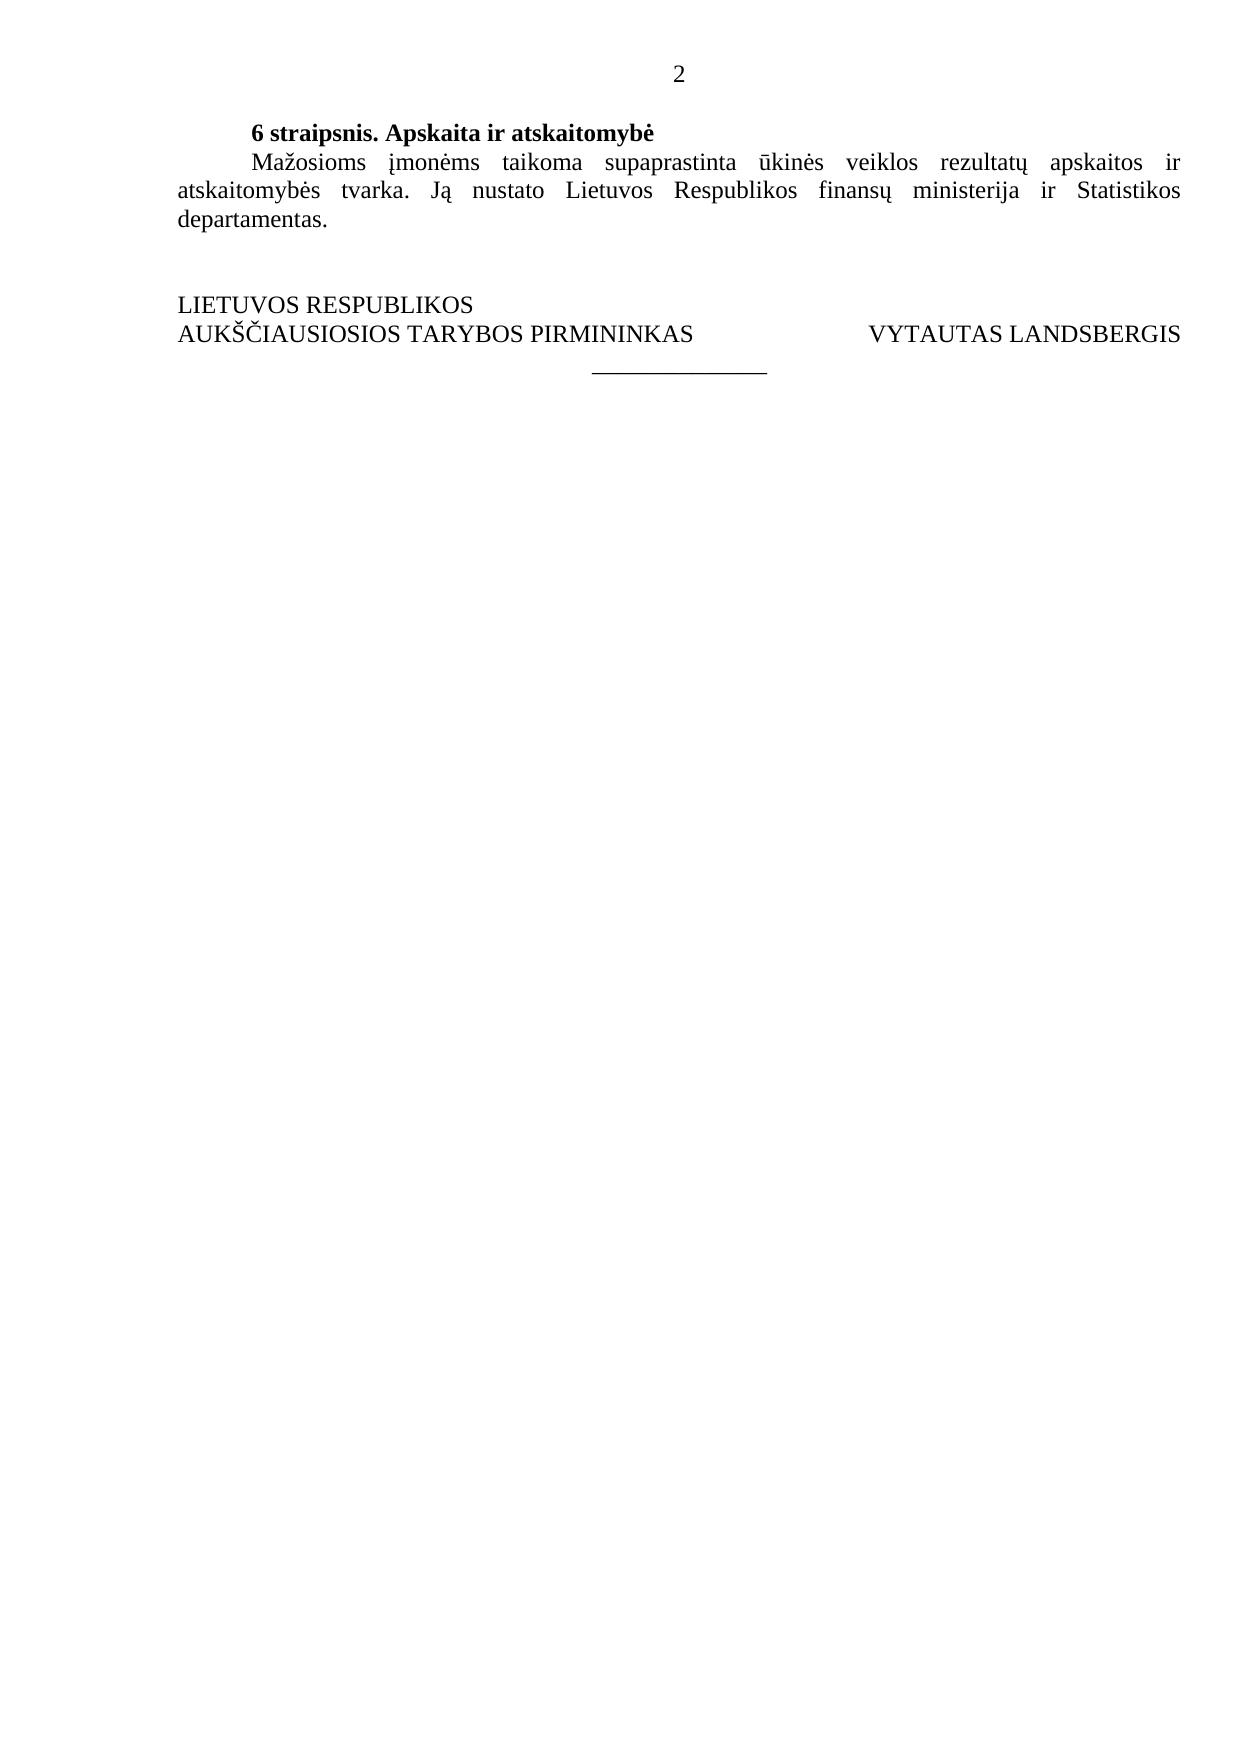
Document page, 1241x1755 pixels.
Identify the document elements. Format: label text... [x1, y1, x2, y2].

text AUKŠČIAUSIOSIOS TARYBOS PIRMININKAS VYTAUTAS LANDSBERGIS [177, 319, 1181, 348]
text Mažosioms įmonėms taikoma supaprastinta ūkinės veiklos rezultatų apskaitos ir atskaitomybės tvarka. Ją nustato Lietuvos Respublikos finansų ministerija ir Statistikos departamentas. [177, 147, 1181, 233]
text ______________ [177, 348, 1181, 377]
text LIETUVOS RESPUBLIKOS [177, 291, 1181, 319]
text 6 straipsnis. Apskaita ir atskaitomybė [177, 118, 1181, 147]
